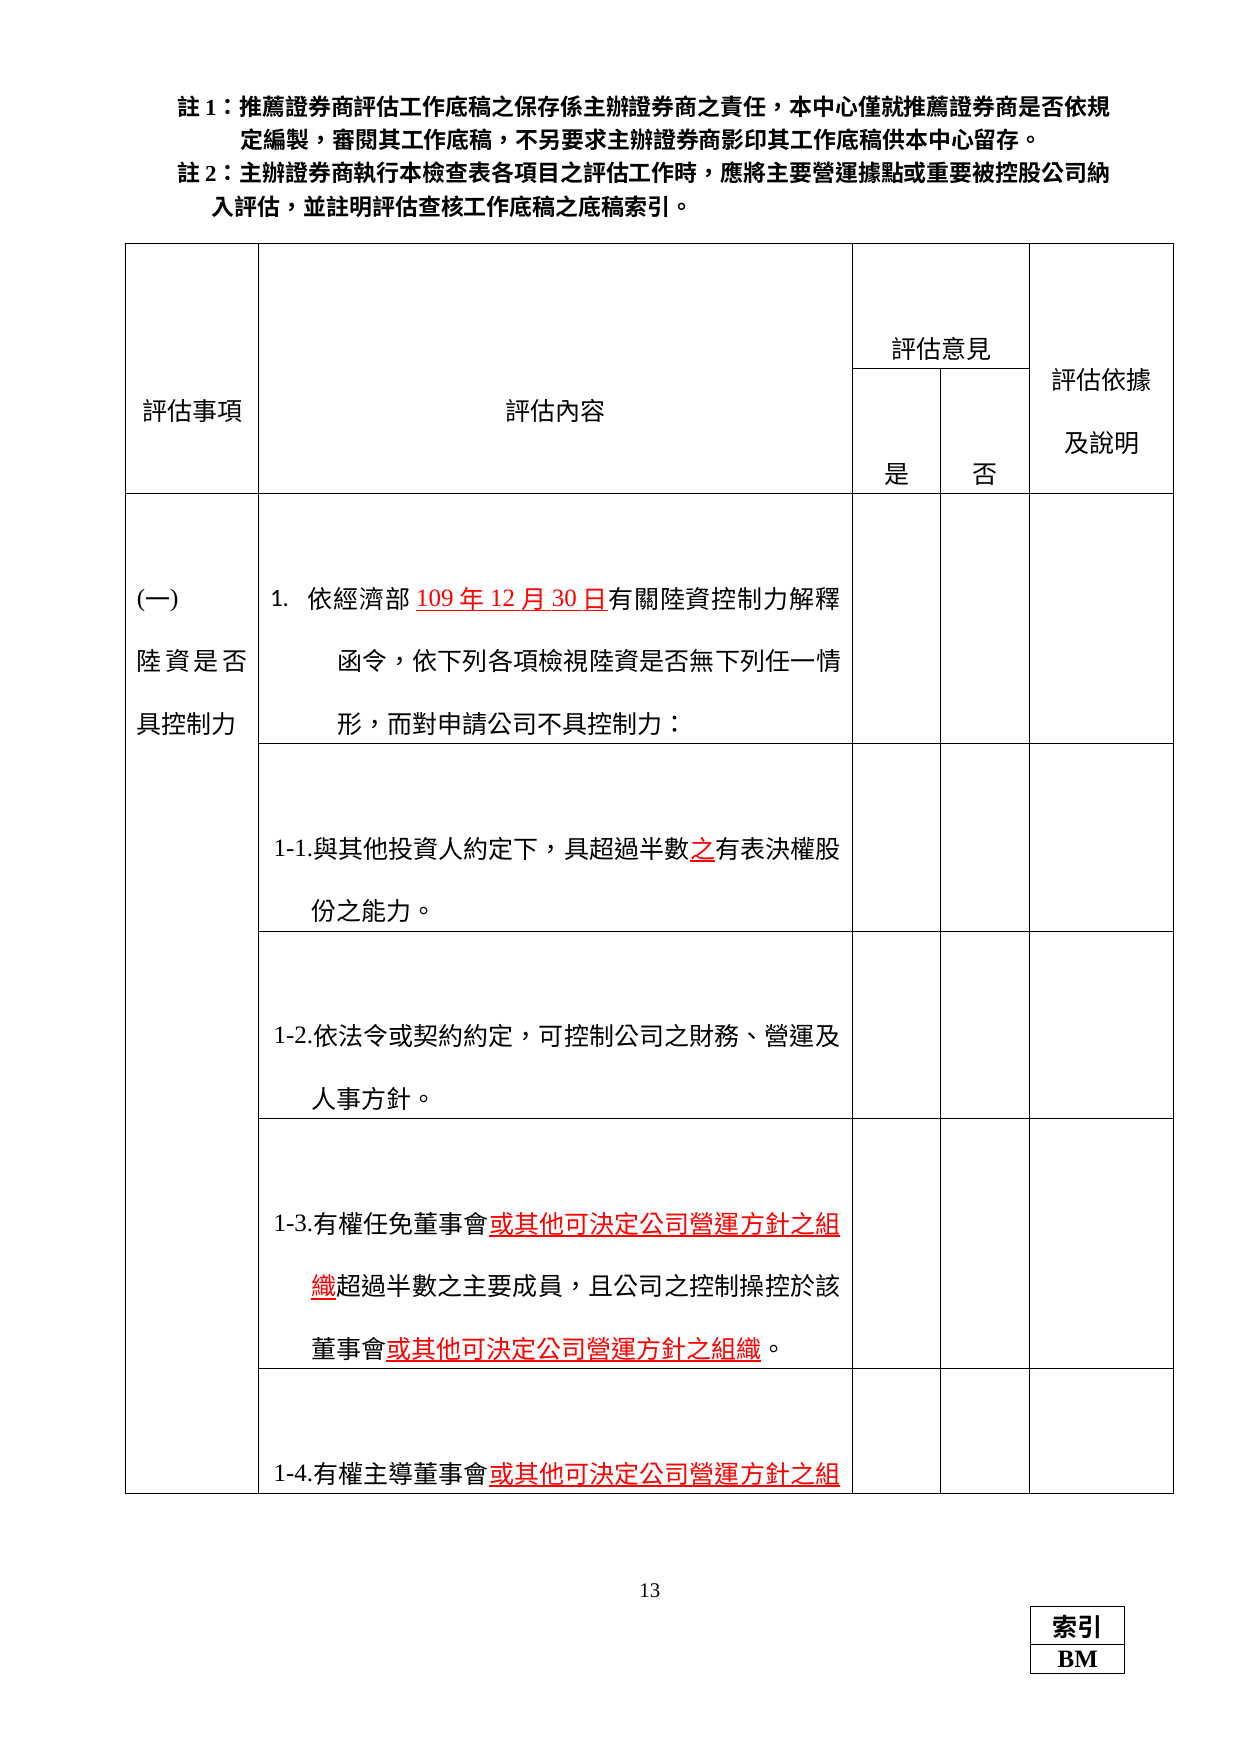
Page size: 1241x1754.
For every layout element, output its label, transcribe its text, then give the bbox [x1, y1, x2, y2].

table_header 評估依據及說明 [1030, 244, 1173, 493]
table_cell [1030, 1119, 1173, 1368]
table_cell 是 [853, 369, 940, 493]
table_cell [853, 744, 940, 931]
table_cell [1030, 494, 1173, 743]
table_cell [1030, 932, 1173, 1118]
table_header 評估事項 [126, 244, 258, 493]
table_cell 1-1.與其他投資人約定下，具超過半數之有表決權股份之能力。 [259, 744, 852, 931]
table_cell [941, 1119, 1029, 1368]
table_header 評估意見 [853, 244, 1029, 368]
table_cell 1-4.有權主導董事會或其他可決定公司營運方針之組 [259, 1369, 852, 1493]
table_cell [853, 932, 940, 1118]
table_cell (一) 陸資是否具控制力 [126, 494, 258, 1493]
table_cell [941, 1369, 1029, 1493]
table_cell [941, 932, 1029, 1118]
table_cell 1-2.依法令或契約約定，可控制公司之財務、營運及人事方針。 [259, 932, 852, 1118]
table_header 評估內容 [259, 244, 852, 493]
table_cell 1-3.有權任免董事會或其他可決定公司營運方針之組織超過半數之主要成員，且公司之控制操控於該董事會或其他可決定公司營運方針之組織。 [259, 1119, 852, 1368]
table_cell [941, 744, 1029, 931]
table_cell [853, 494, 940, 743]
table_cell 否 [941, 369, 1029, 493]
table_cell [1030, 1369, 1173, 1493]
table_cell [853, 1119, 940, 1368]
table_cell [1030, 744, 1173, 931]
table_cell 依經濟部109年12月30日有關陸資控制力解釋函令，依下列各項檢視陸資是否無下列任一情形，而對申請公司不具控制力： [259, 494, 852, 743]
table_cell [853, 1369, 940, 1493]
table_cell [941, 494, 1029, 743]
